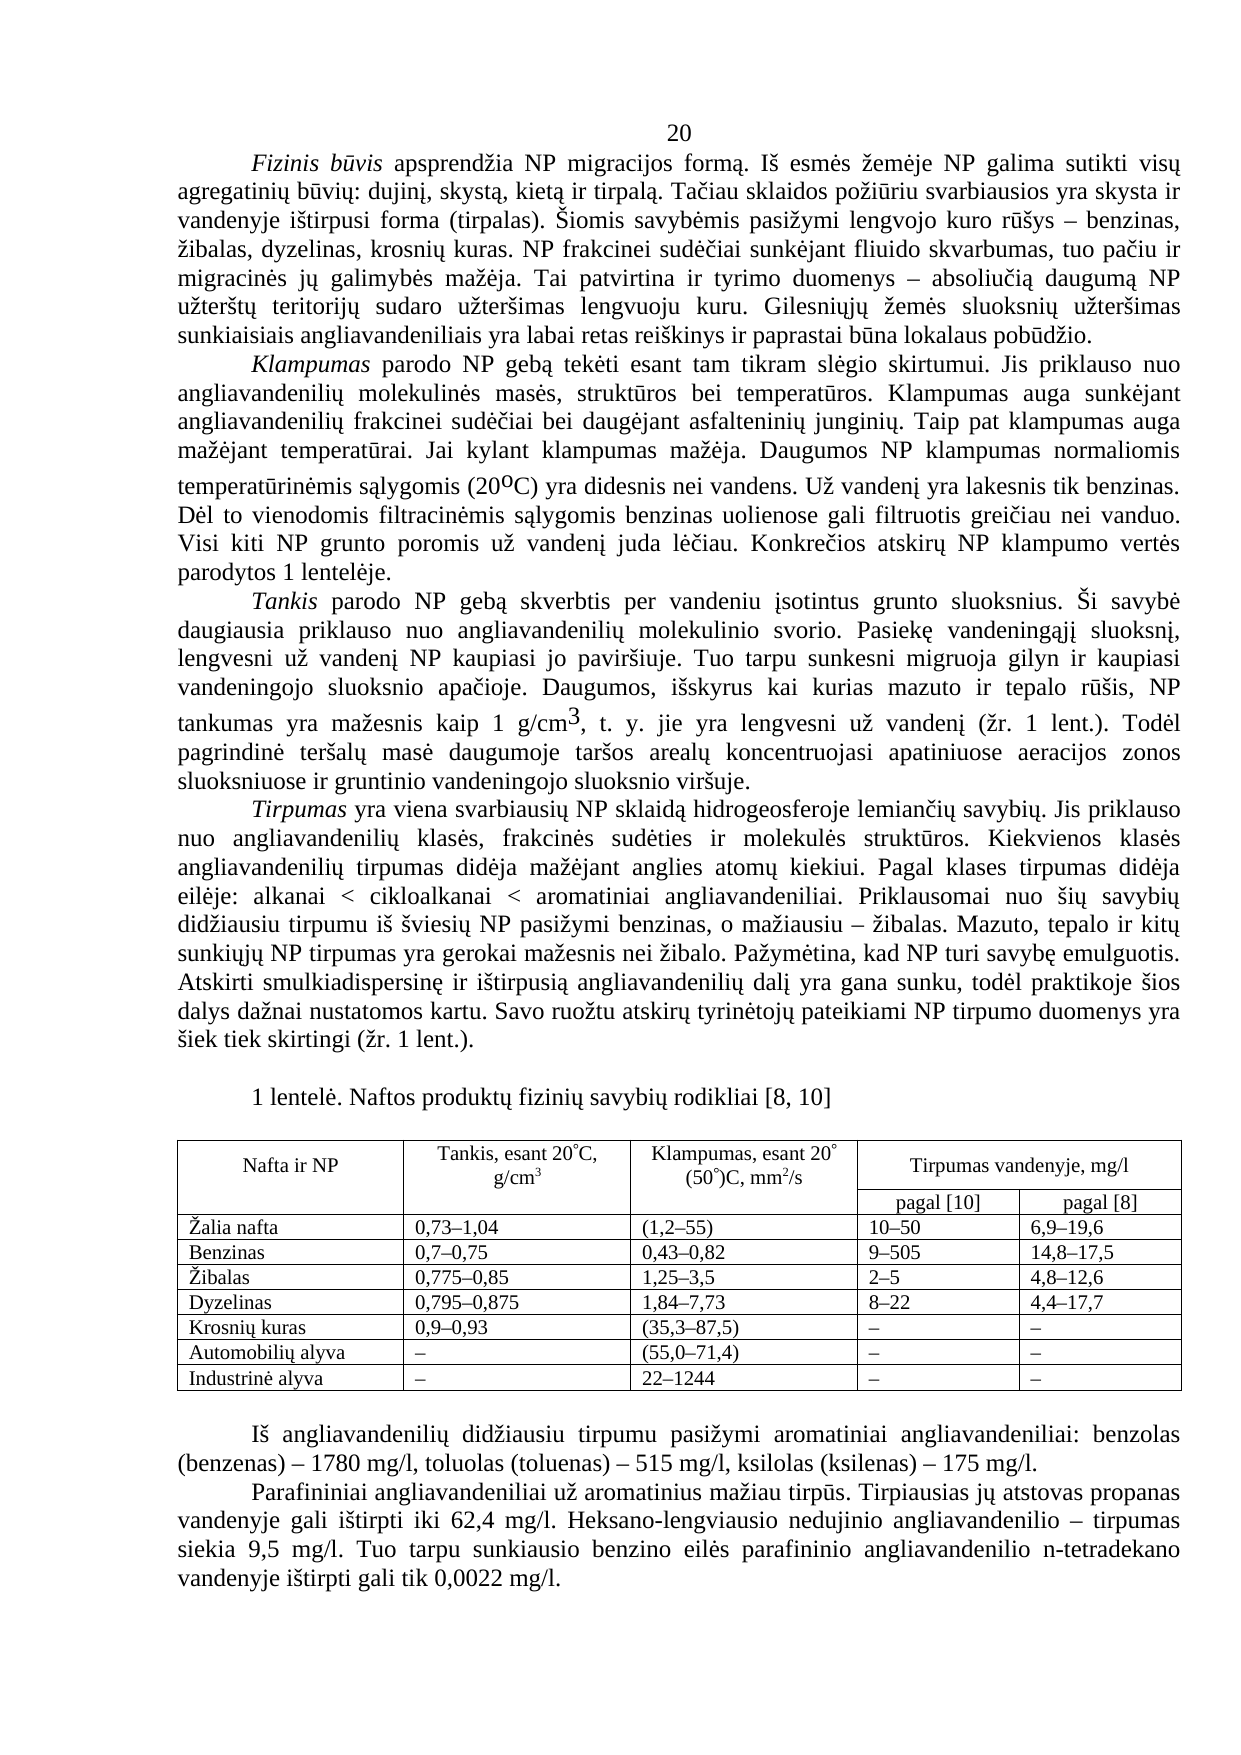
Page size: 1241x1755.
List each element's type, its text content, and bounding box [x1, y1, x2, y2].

table_header Nafta ir NP [178, 1141, 403, 1189]
table_cell – [1020, 1315, 1181, 1339]
text Tankis parodo NP gebą skverbtis per vandeniu įsotintus grunto sluoksnius. Ši savybė daugiausia priklauso nuo angliavandenilių molekulinio svorio. Pasiekę vandeningąjį sluoksnį, lengvesni už vandenį NP kaupiasi jo paviršiuje. Tuo tarpu sunkesni migruoja gilyn ir kaupiasi vandeningojo sluoksnio apačioje. Daugumos, išskyrus kai kurias mazuto ir tepalo rūšis, NP tankumas yra mažesnis kaip 1 g/cm3, t. y. jie yra lengvesni už vandenį (žr. 1 lent.). Todėl pagrindinė teršalų masė daugumoje taršos arealų koncentruojasi apatiniuose aeracijos zonos sluoksniuose ir gruntinio vandeningojo sluoksnio viršuje. [177, 586, 1181, 794]
table_cell [178, 1189, 403, 1214]
text Parafininiai angliavandeniliai už aromatinius mažiau tirpūs. Tirpiausias jų atstovas propanas vandenyje gali ištirpti iki 62,4 mg/l. Heksano-lengviausio nedujinio angliavandenilio – tirpumas siekia 9,5 mg/l. Tuo tarpu sunkiausio benzino eilės parafininio angliavandenilio n-tetradekano vandenyje ištirpti gali tik 0,0022 mg/l. [177, 1477, 1181, 1592]
table_cell Industrinė alyva [178, 1365, 403, 1389]
table_cell [631, 1189, 857, 1214]
table_cell 2–5 [858, 1265, 1019, 1289]
table_cell 0,73–1,04 [404, 1215, 630, 1239]
table_cell 9–505 [858, 1240, 1019, 1264]
text 1 lentelė. Naftos produktų fizinių savybių rodikliai [8, 10] [177, 1082, 1181, 1111]
text Klampumas parodo NP gebą tekėti esant tam tikram slėgio skirtumui. Jis priklauso nuo angliavandenilių molekulinės masės, struktūros bei temperatūros. Klampumas auga sunkėjant angliavandenilių frakcinei sudėčiai bei daugėjant asfalteninių junginių. Taip pat klampumas auga mažėjant temperatūrai. Jai kylant klampumas mažėja. Daugumos NP klampumas normaliomis temperatūrinėmis sąlygomis (20oC) yra didesnis nei vandens. Už vandenį yra lakesnis tik benzinas. Dėl to vienodomis filtracinėmis sąlygomis benzinas uolienose gali filtruotis greičiau nei vanduo. Visi kiti NP grunto poromis už vandenį juda lėčiau. Konkrečios atskirų NP klampumo vertės parodytos 1 lentelėje. [177, 349, 1181, 586]
table_cell 0,9–0,93 [404, 1315, 630, 1339]
table_cell 8–22 [858, 1290, 1019, 1314]
table_cell 1,84–7,73 [631, 1290, 857, 1314]
table_cell – [404, 1340, 630, 1364]
text Tirpumas yra viena svarbiausių NP sklaidą hidrogeosferoje lemiančių savybių. Jis priklauso nuo angliavandenilių klasės, frakcinės sudėties ir molekulės struktūros. Kiekvienos klasės angliavandenilių tirpumas didėja mažėjant anglies atomų kiekiui. Pagal klases tirpumas didėja eilėje: alkanai < cikloalkanai < aromatiniai angliavandeniliai. Priklausomai nuo šių savybių didžiausiu tirpumu iš šviesių NP pasižymi benzinas, o mažiausiu – žibalas. Mazuto, tepalo ir kitų sunkiųjų NP tirpumas yra gerokai mažesnis nei žibalo. Pažymėtina, kad NP turi savybę emulguotis. Atskirti smulkiadispersinę ir ištirpusią angliavandenilių dalį yra gana sunku, todėl praktikoje šios dalys dažnai nustatomos kartu. Savo ruožtu atskirų tyrinėtojų pateikiami NP tirpumo duomenys yra šiek tiek skirtingi (žr. 1 lent.). [177, 794, 1181, 1053]
table_cell – [1020, 1340, 1181, 1364]
table_cell Žalia nafta [178, 1215, 403, 1239]
table_cell (55,0–71,4) [631, 1340, 857, 1364]
table_cell 10–50 [858, 1215, 1019, 1239]
table_header Tankis, esant 20C, g/cm3 [404, 1141, 630, 1189]
text Fizinis būvis apsprendžia NP migracijos formą. Iš esmės žemėje NP galima sutikti visų agregatinių būvių: dujinį, skystą, kietą ir tirpalą. Tačiau sklaidos požiūriu svarbiausios yra skysta ir vandenyje ištirpusi forma (tirpalas). Šiomis savybėmis pasižymi lengvojo kuro rūšys – benzinas, žibalas, dyzelinas, krosnių kuras. NP frakcinei sudėčiai sunkėjant fliuido skvarbumas, tuo pačiu ir migracinės jų galimybės mažėja. Tai patvirtina ir tyrimo duomenys – absoliučią daugumą NP užterštų teritorijų sudaro užteršimas lengvuoju kuru. Gilesniųjų žemės sluoksnių užteršimas sunkiaisiais angliavandeniliais yra labai retas reiškinys ir paprastai būna lokalaus pobūdžio. [177, 148, 1181, 349]
table_cell 0,43–0,82 [631, 1240, 857, 1264]
table_cell 4,4–17,7 [1020, 1290, 1181, 1314]
table_cell 0,7–0,75 [404, 1240, 630, 1264]
table_cell (1,2–55) [631, 1215, 857, 1239]
table_cell 14,8–17,5 [1020, 1240, 1181, 1264]
table_cell 0,775–0,85 [404, 1265, 630, 1289]
table_cell 22–1244 [631, 1365, 857, 1389]
text Iš angliavandenilių didžiausiu tirpumu pasižymi aromatiniai angliavandeniliai: benzolas (benzenas) – 1780 mg/l, toluolas (toluenas) – 515 mg/l, ksilolas (ksilenas) – 175 mg/l. [177, 1419, 1181, 1477]
table_cell – [1020, 1365, 1181, 1389]
table_header Tirpumas vandenyje, mg/l [858, 1141, 1181, 1189]
table_cell – [404, 1365, 630, 1389]
table_cell 4,8–12,6 [1020, 1265, 1181, 1289]
table_cell – [858, 1315, 1019, 1339]
table_cell – [858, 1365, 1019, 1389]
table_header Klampumas, esant 20 (50)C, mm2/s [631, 1141, 857, 1189]
table_cell Automobilių alyva [178, 1340, 403, 1364]
table_cell [404, 1189, 630, 1214]
table_cell 6,9–19,6 [1020, 1215, 1181, 1239]
table_cell pagal [10] [858, 1190, 1019, 1214]
table_cell 0,795–0,875 [404, 1290, 630, 1314]
table_cell Dyzelinas [178, 1290, 403, 1314]
table_cell Krosnių kuras [178, 1315, 403, 1339]
table_cell Benzinas [178, 1240, 403, 1264]
table_cell (35,3–87,5) [631, 1315, 857, 1339]
table_cell pagal [8] [1020, 1190, 1181, 1214]
table_cell 1,25–3,5 [631, 1265, 857, 1289]
table_cell – [858, 1340, 1019, 1364]
table_cell Žibalas [178, 1265, 403, 1289]
